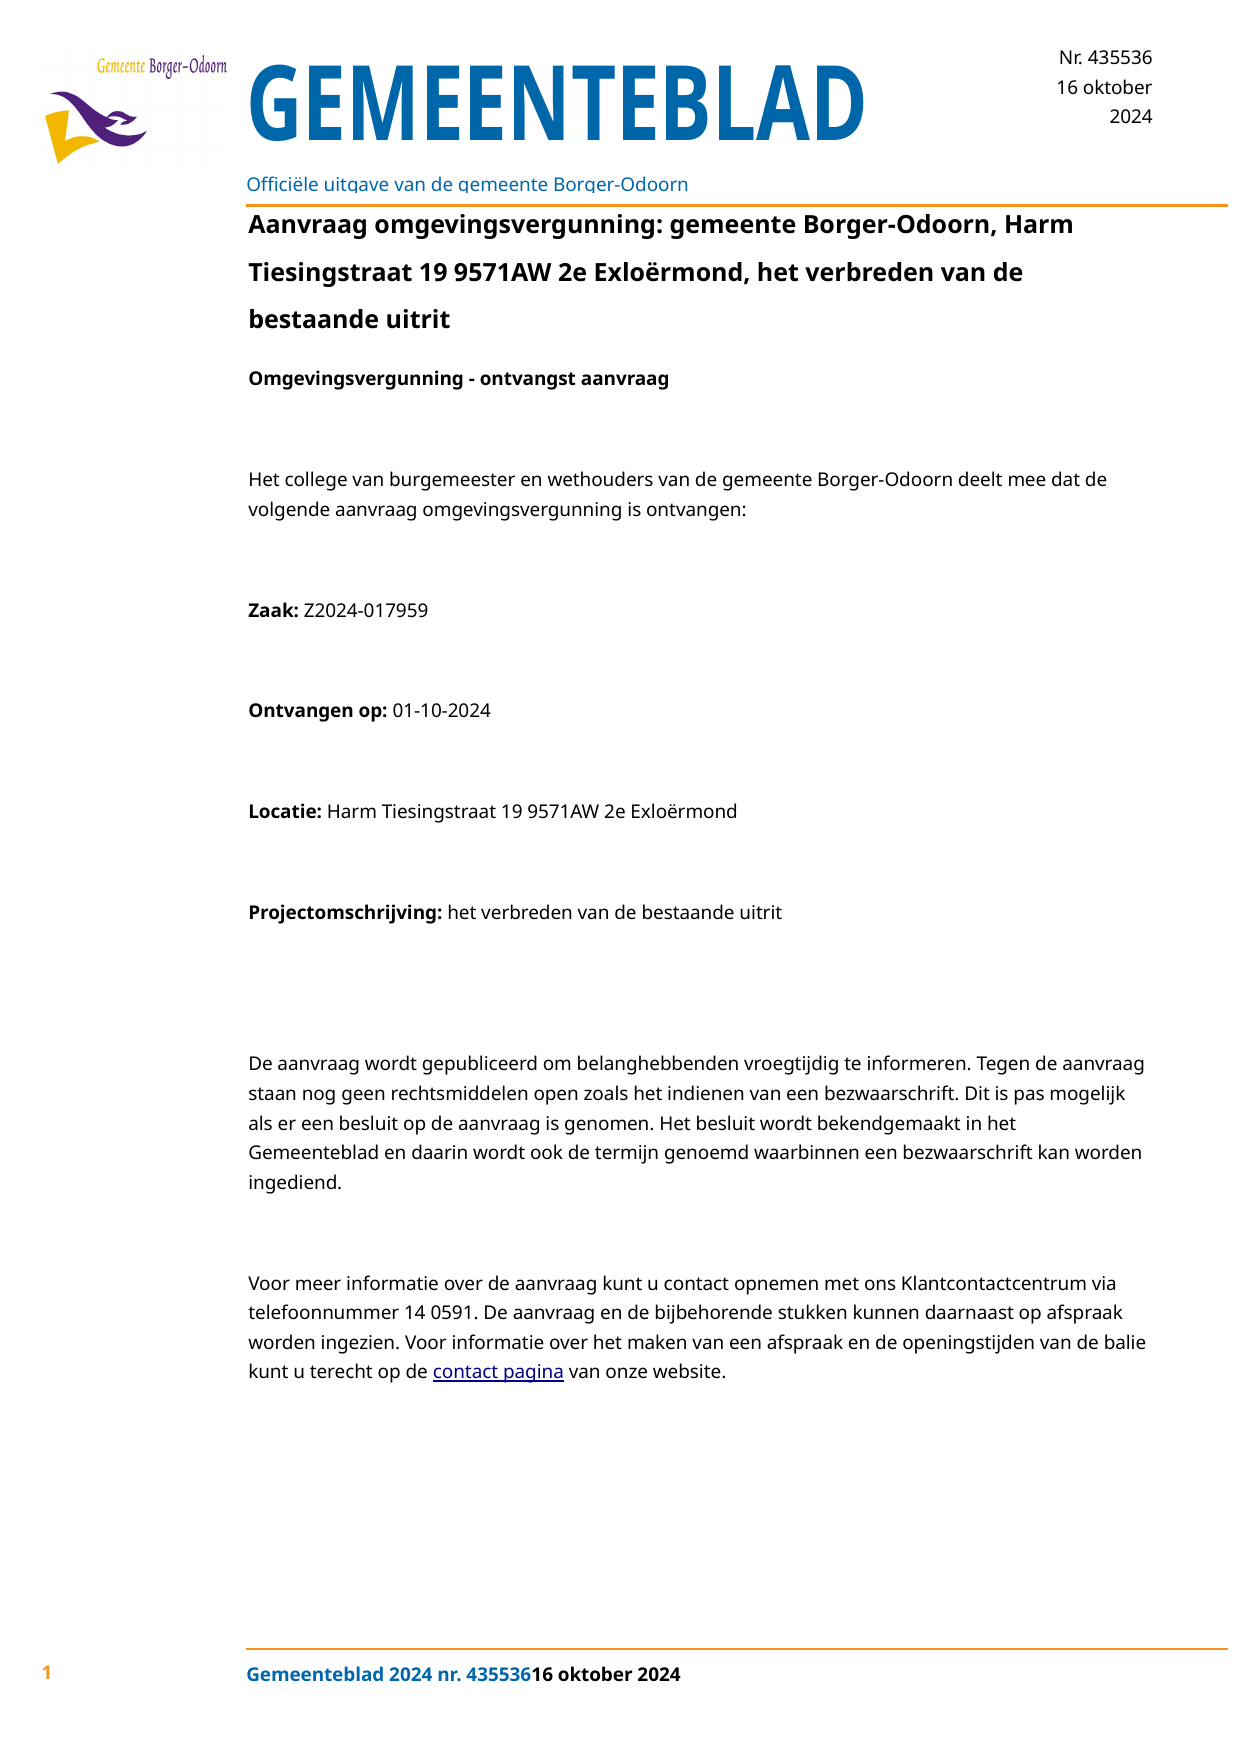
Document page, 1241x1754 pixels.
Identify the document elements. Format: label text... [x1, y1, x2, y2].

text Zaak: Z2024-017959 [248, 597, 1152, 622]
picture [41, 47, 231, 172]
text Het college van burgemeester en wethouders van de gemeente Borger-Odoorn deelt mee dat de volgende aanvraag omgevingsvergunning is ontvangen: [248, 466, 1152, 522]
text Aanvraag omgevingsvergunning: gemeente Borger-Odoorn, Harm Tiesingstraat 19 9571AW 2e Exloërmond, het verbreden van de bestaande uitrit [248, 207, 1152, 336]
text Omgevingsvergunning - ontvangst aanvraag [248, 366, 1152, 391]
text Ontvangen op: 01-10-2024 [248, 698, 1152, 723]
text De aanvraag wordt gepubliceerd om belanghebbenden vroegtijdig te informeren. Tegen de aanvraag staan nog geen rechtsmiddelen open zoals het indienen van een bezwaarschrift. Dit is pas mogelijk als er een besluit op de aanvraag is genomen. Het besluit wordt bekendgemaakt in het Gemeenteblad en daarin wordt ook de termijn genoemd waarbinnen een bezwaarschrift kan worden ingediend. [248, 1051, 1152, 1194]
text Projectomschrijving: het verbreden van de bestaande uitrit [248, 899, 1152, 925]
text Voor meer informatie over de aanvraag kunt u contact opnemen met ons Klantcontactcentrum via telefoonnummer 14 0591. De aanvraag en de bijbehorende stukken kunnen daarnaast op afspraak worden ingezien. Voor informatie over het maken van een afspraak en de openingstijden van de balie kunt u terecht op de contact pagina van onze website. [248, 1270, 1152, 1384]
text Locatie: Harm Tiesingstraat 19 9571AW 2e Exloërmond [248, 798, 1152, 824]
